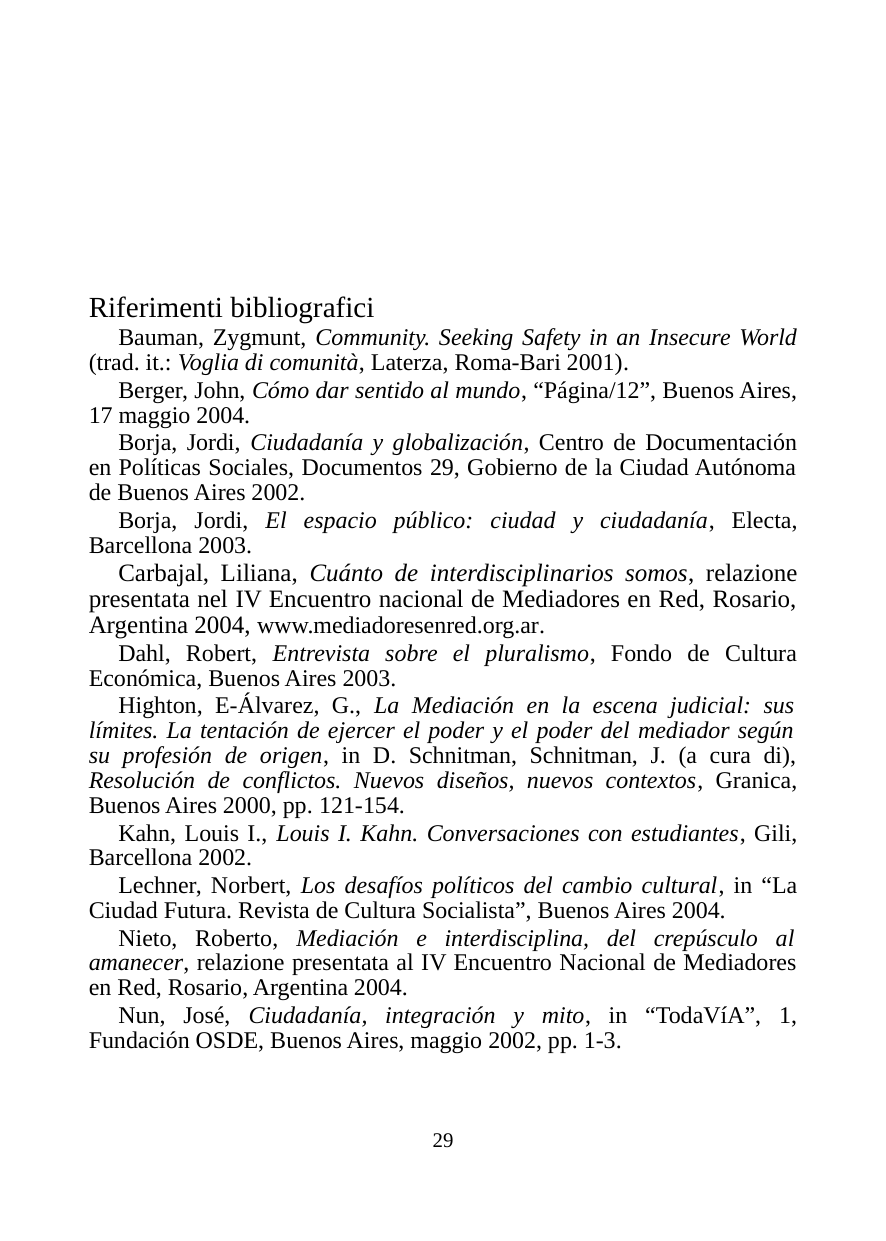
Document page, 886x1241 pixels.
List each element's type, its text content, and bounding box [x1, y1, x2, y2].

text Berger, John, Cómo dar sentido al mundo, “Página/12”, Buenos Aires, 17 maggio 2004. [88, 376, 797, 428]
text Nieto, Roberto, Mediación e interdisciplina, del crepúsculo al amanecer, relazione presentata al IV Encuentro Nacional de Mediadores en Red, Rosario, Argentina 2004. [88, 923, 797, 1001]
text Kahn, Louis I., Louis I. Kahn. Conversaciones con estudiantes, Gili, Barcellona 2002. [88, 818, 797, 871]
text Bauman, Zygmunt, Community. Seeking Safety in an Insecure World (trad. it.: Voglia di comunità, Laterza, Roma-Bari 2001). [88, 323, 797, 376]
text Borja, Jordi, El espacio público: ciudad y ciudadanía, Electa, Barcellona 2003. [88, 506, 797, 558]
text Nun, José, Ciudadanía, integración y mito, in “TodaVíA”, 1, Fundación OSDE, Buenos Aires, maggio 2002, pp. 1-3. [88, 1001, 797, 1053]
text Borja, Jordi, Ciudadanía y globalización, Centro de Documentación en Políticas Sociales, Documentos 29, Gobierno de la Ciudad Autónoma de Buenos Aires 2002. [88, 428, 797, 506]
text Lechner, Norbert, Los desafíos políticos del cambio cultural, in “La Ciudad Futura. Revista de Cultura Socialista”, Buenos Aires 2004. [88, 871, 797, 923]
text Riferimenti bibliografici [88, 290, 797, 323]
text Dahl, Robert, Entrevista sobre el pluralismo, Fondo de Cultura Económica, Buenos Aires 2003. [88, 639, 797, 691]
text Highton, E-Álvarez, G., La Mediación en la escena judicial: sus límites. La tentación de ejercer el poder y el poder del mediador según su profesión de origen, in D. Schnitman, Schnitman, J. (a cura di), Resolución de conflictos. Nuevos diseños, nuevos contextos, Granica, Buenos Aires 2000, pp. 121-154. [88, 691, 797, 818]
text Carbajal, Liliana, Cuánto de interdisciplinarios somos, relazione presentata nel IV Encuentro nacional de Mediadores en Red, Rosario, Argentina 2004, www.mediadoresenred.org.ar. [88, 558, 797, 639]
